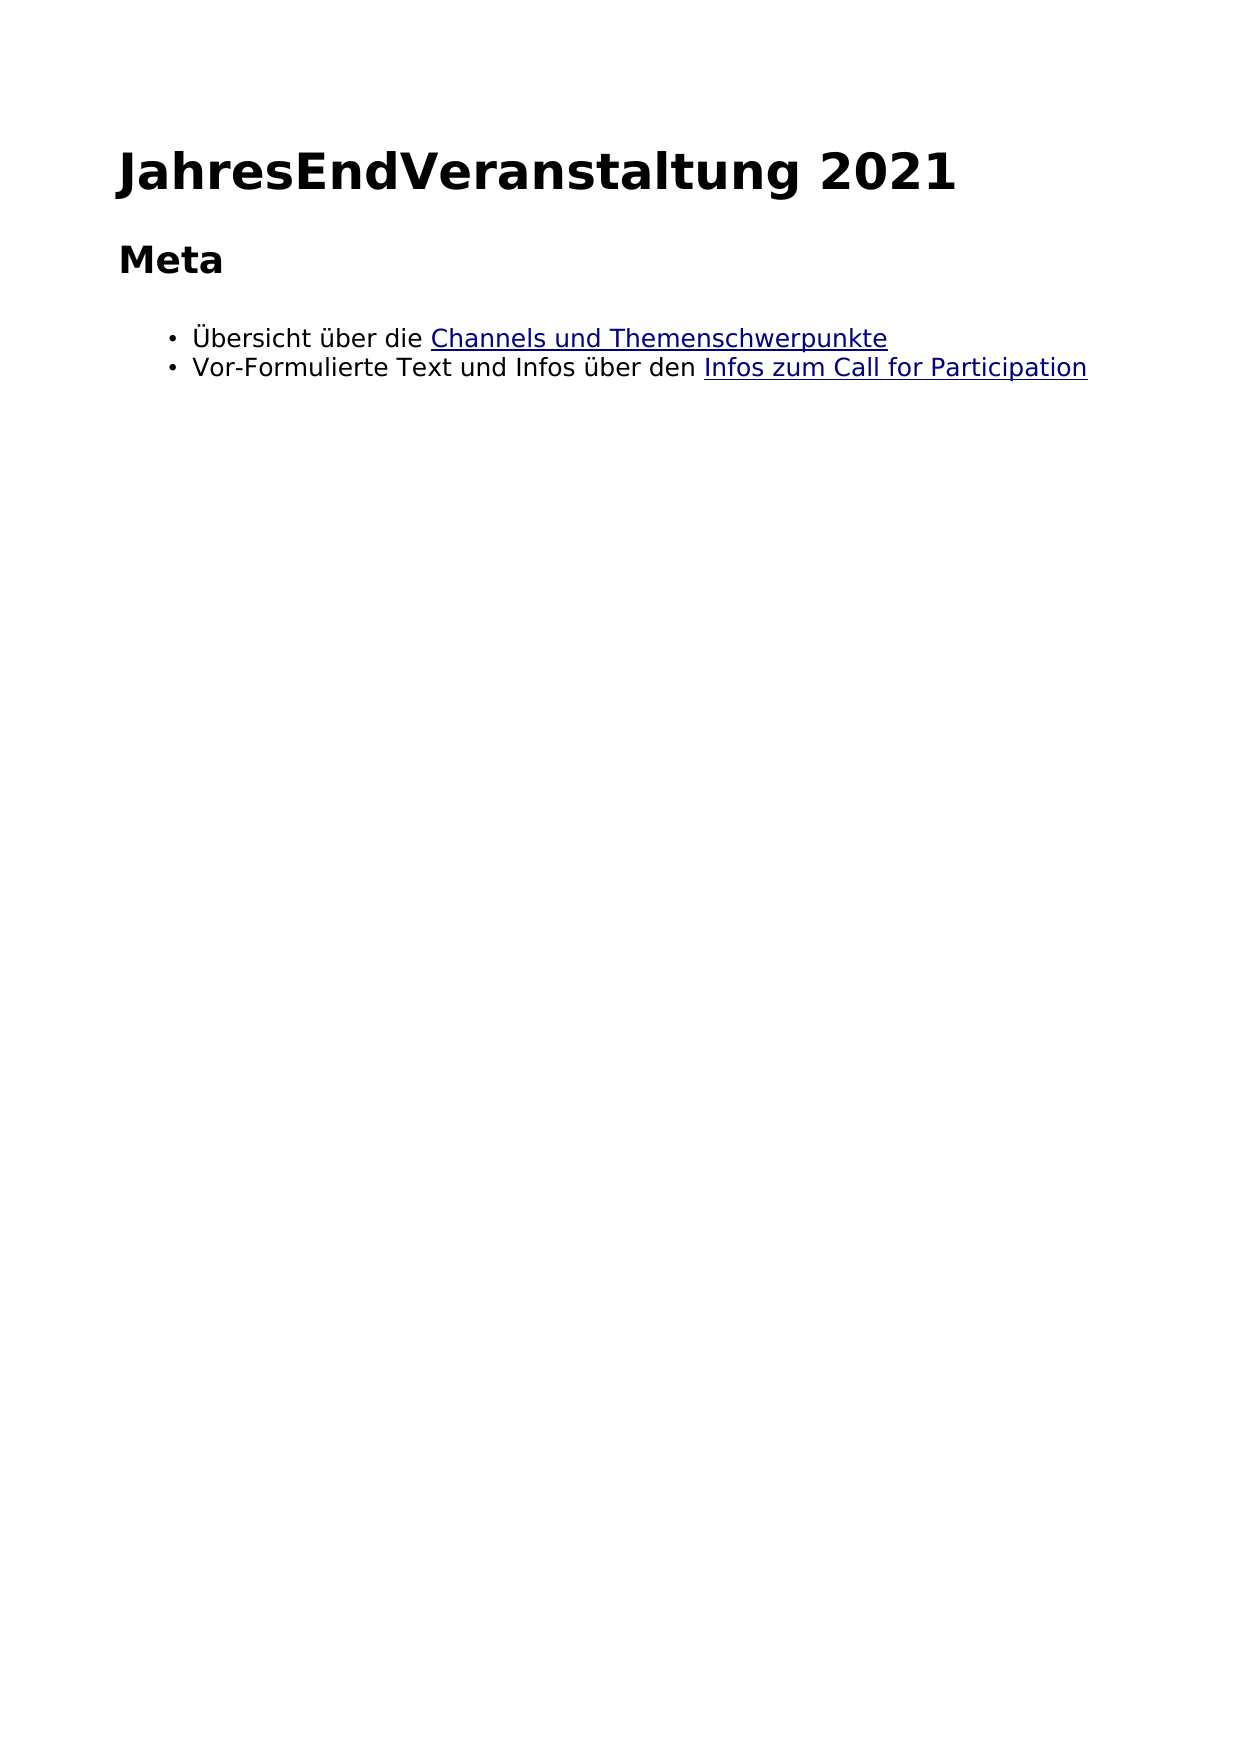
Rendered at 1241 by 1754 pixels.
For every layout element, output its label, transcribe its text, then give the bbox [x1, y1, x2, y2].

list Vor-Formulierte Text und Infos über den Infos zum Call for Participation [177, 354, 1122, 383]
subtitle Meta [118, 239, 1122, 282]
subtitle JahresEndVeranstaltung 2021 [118, 143, 1122, 201]
list Übersicht über die Channels und Themenschwerpunkte [177, 324, 1122, 354]
